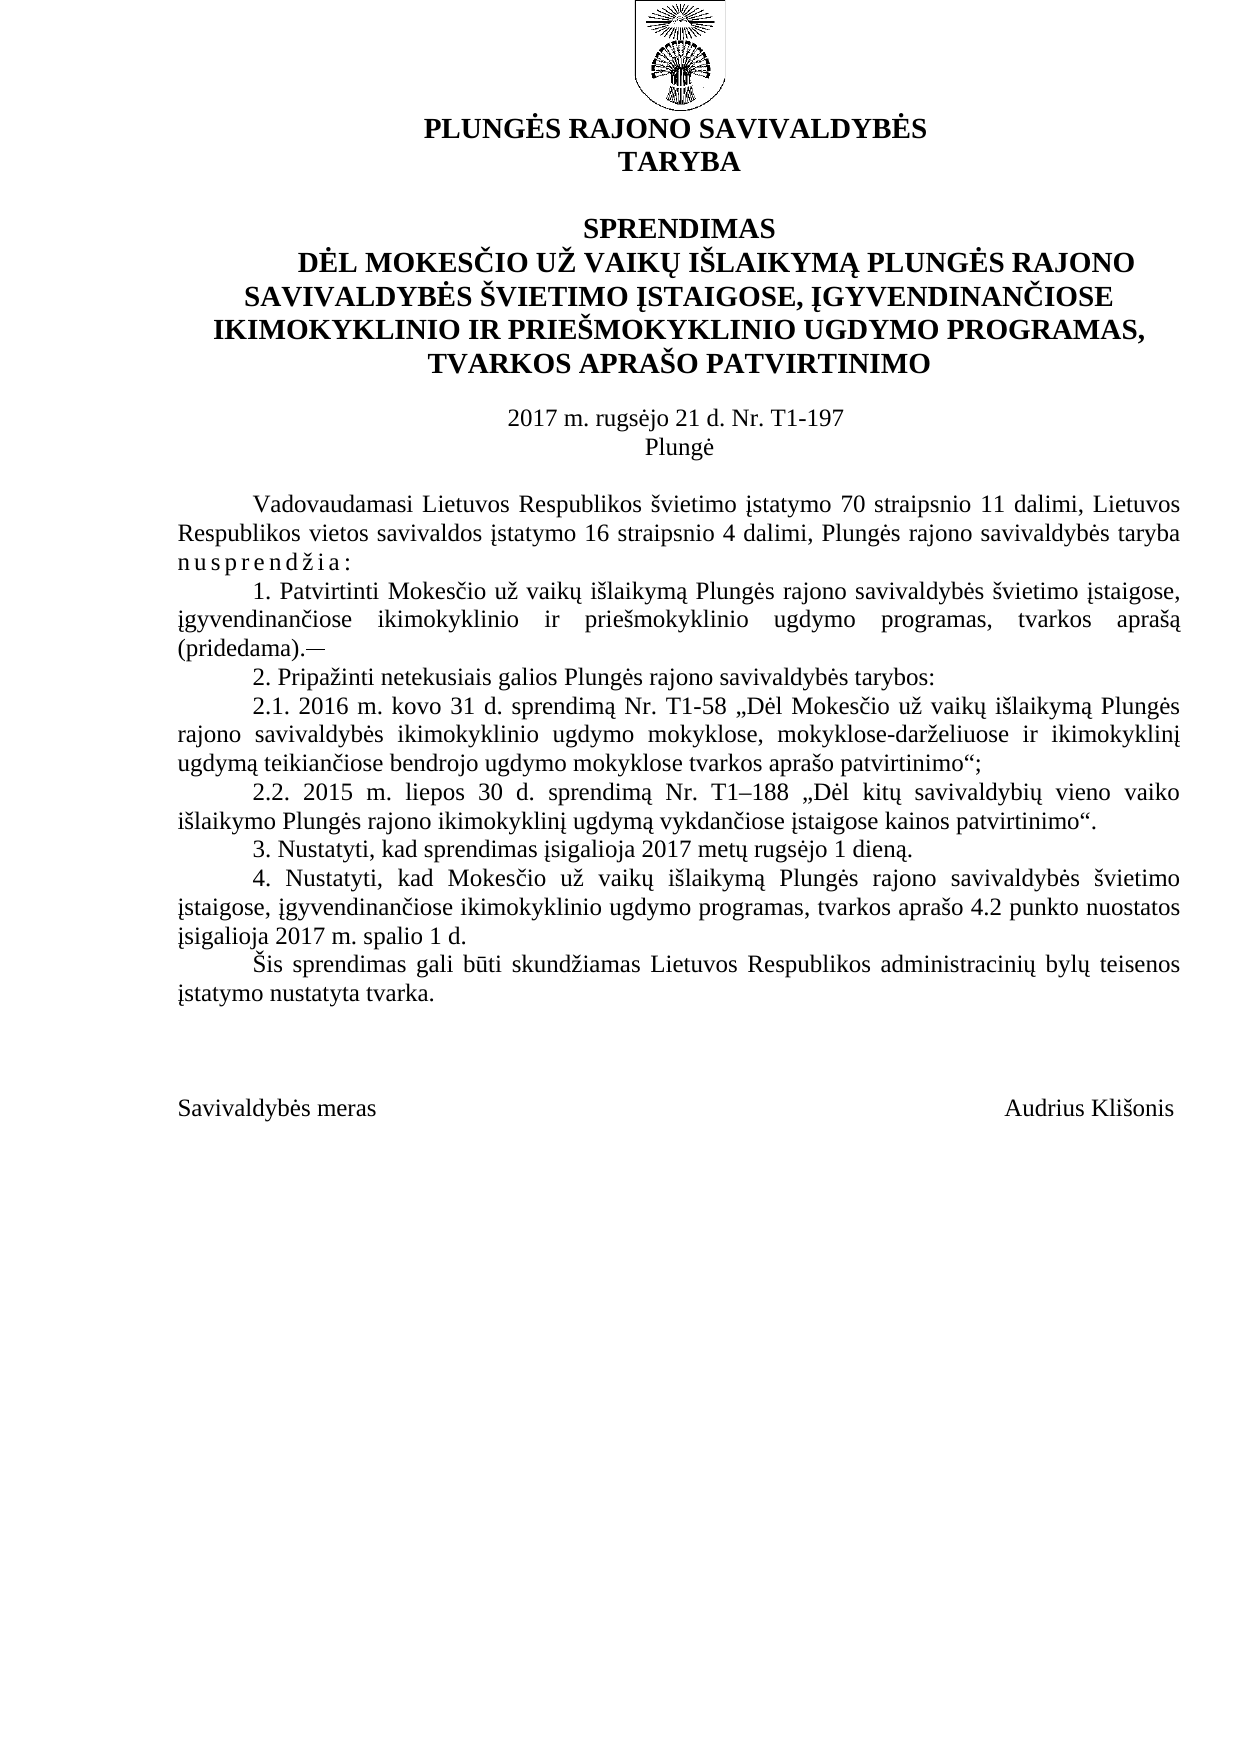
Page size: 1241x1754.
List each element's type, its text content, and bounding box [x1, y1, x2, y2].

text 2.2. 2015 m. liepos 30 d. sprendimą Nr. T1–188 „Dėl kitų savivaldybių vieno vaiko išlaikymo Plungės rajono ikimokyklinį ugdymą vykdančiose įstaigose kainos patvirtinimo“. [177, 777, 1181, 834]
text 2017 m. rugsėjo 21 d. Nr. T1-197 [170, 403, 1181, 432]
text 1. Patvirtinti Mokesčio už vaikų išlaikymą Plungės rajono savivaldybės švietimo įstaigose, įgyvendinančiose ikimokyklinio ir priešmokyklinio ugdymo programas, tvarkos aprašą (pridedama). [177, 576, 1181, 662]
text 4. Nustatyti, kad Mokesčio už vaikų išlaikymą Plungės rajono savivaldybės švietimo įstaigose, įgyvendinančiose ikimokyklinio ugdymo programas, tvarkos aprašo 4.2 punkto nuostatos įsigalioja 2017 m. spalio 1 d. [177, 863, 1181, 949]
text DĖL MOKESČIO UŽ VAIKŲ IŠLAIKYMĄ PLUNGĖS RAJONO SAVIVALDYBĖS ŠVIETIMO ĮSTAIGOSE, ĮGYVENDINANČIOSE IKIMOKYKLINIO ir priešmokyklinio UGDYMO PROGRAMAS, TVARKOS APRAŠO PATVIRTINIMO [177, 245, 1181, 379]
text 3. Nustatyti, kad sprendimas įsigalioja 2017 metų rugsėjo 1 dieną. [177, 834, 1181, 863]
text 2.1. 2016 m. kovo 31 d. sprendimą Nr. T1-58 „Dėl Mokesčio už vaikų išlaikymą Plungės rajono savivaldybės ikimokyklinio ugdymo mokyklose, mokyklose-darželiuose ir ikimokyklinį ugdymą teikiančiose bendrojo ugdymo mokyklose tvarkos aprašo patvirtinimo“; [177, 691, 1181, 777]
text Šis sprendimas gali būti skundžiamas Lietuvos Respublikos administracinių bylų teisenos įstatymo nustatyta tvarka. [177, 949, 1181, 1007]
text SPRENDIMAS [177, 212, 1181, 245]
text PLUNGĖS RAJONO SAVIVALDYBĖS [177, 44, 1181, 144]
text Plungė [177, 432, 1181, 461]
text Vadovaudamasi Lietuvos Respublikos švietimo įstatymo 70 straipsnio 11 dalimi, Lietuvos Respublikos vietos savivaldos įstatymo 16 straipsnio 4 dalimi, Plungės rajono savivaldybės taryba nusprendžia: [177, 489, 1181, 576]
text Savivaldybės meras Audrius Klišonis [177, 1093, 1181, 1122]
text TARYBA [177, 144, 1181, 178]
text 2. Pripažinti netekusiais galios Plungės rajono savivaldybės tarybos: [177, 662, 1181, 691]
